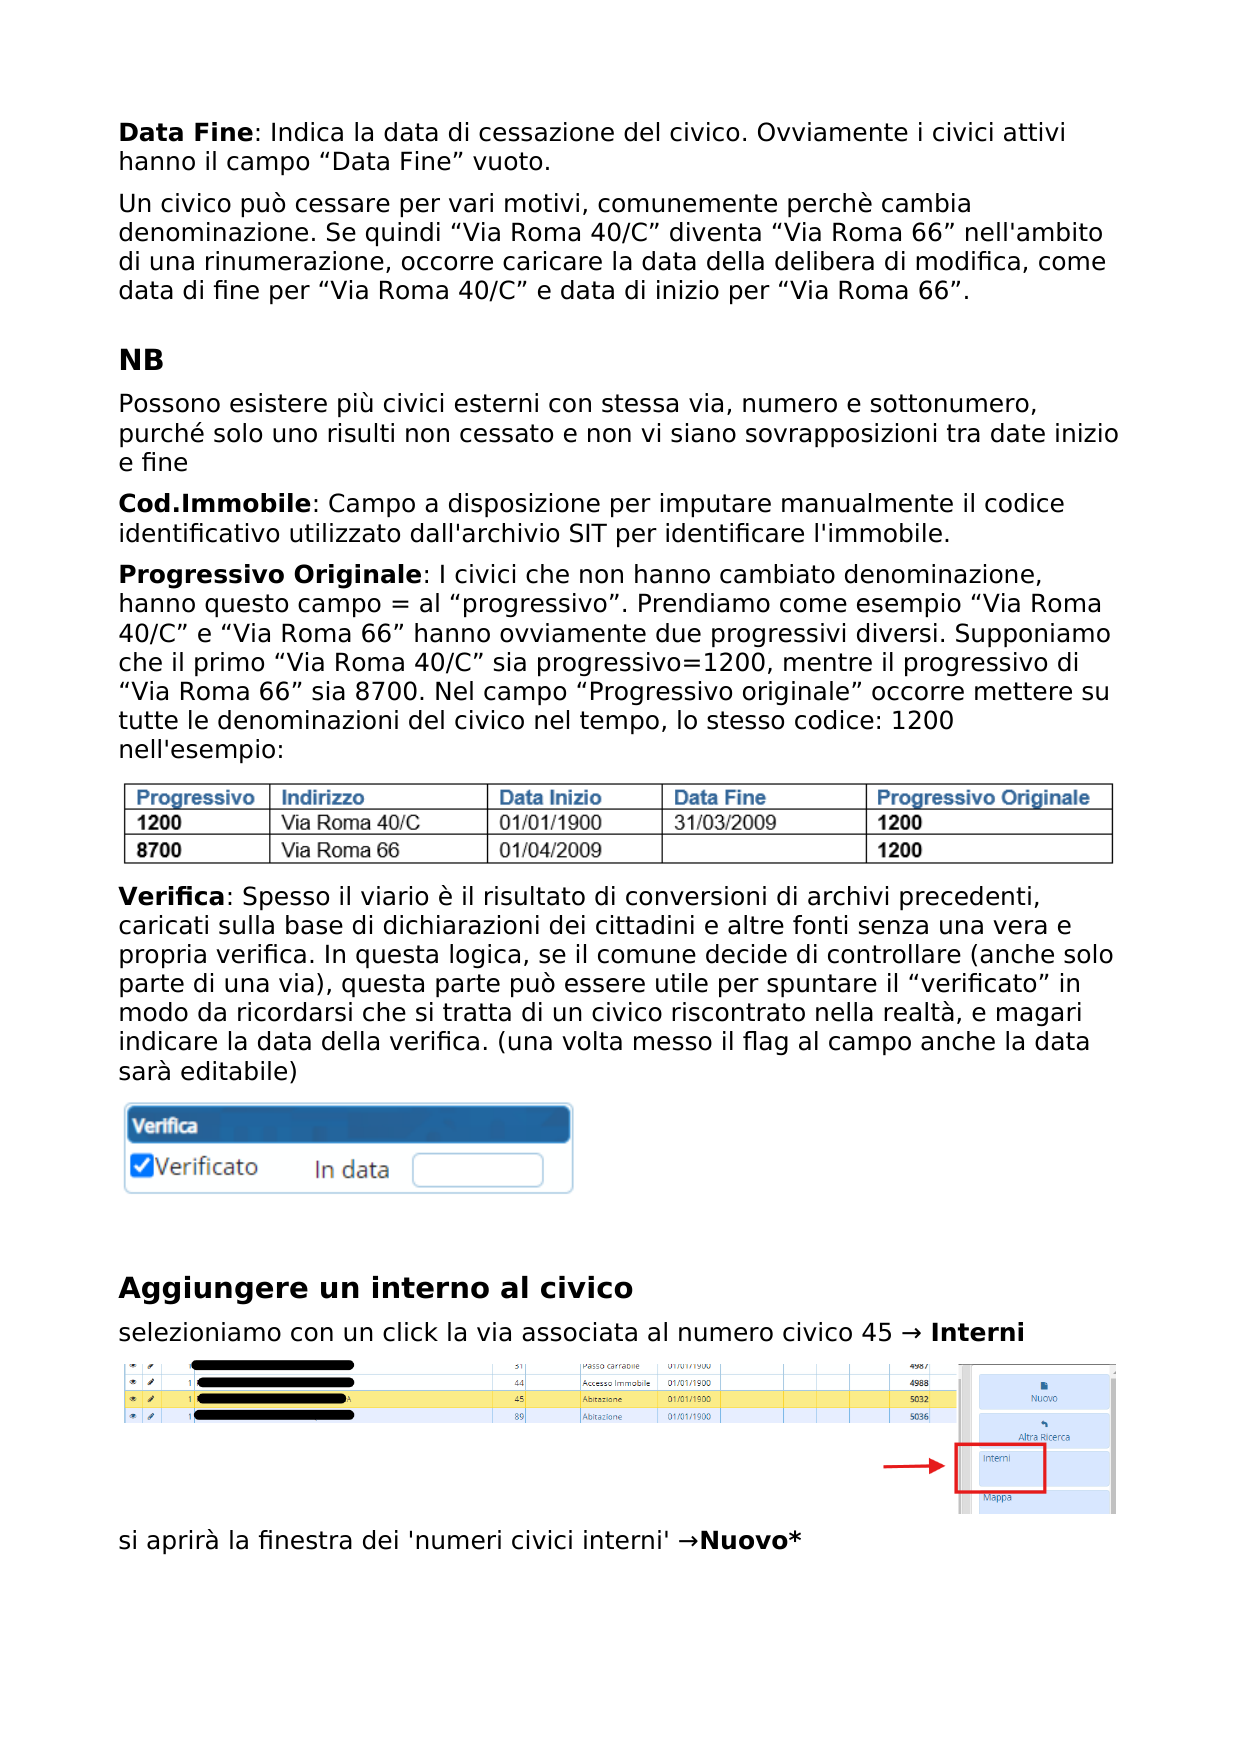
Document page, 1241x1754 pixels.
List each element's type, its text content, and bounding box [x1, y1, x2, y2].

text Progressivo Originale: I civici che non hanno cambiato denominazione, hanno questo campo = al “progressivo”. Prendiamo come esempio “Via Roma 40/C” e “Via Roma 66” hanno ovviamente due progressivi diversi. Supponiamo che il primo “Via Roma 40/C” sia progressivo=1200, mentre il progressivo di “Via Roma 66” sia 8700. Nel campo “Progressivo originale” occorre mettere su tutte le denominazioni del civico nel tempo, lo stesso codice: 1200 nell'esempio: [118, 560, 1122, 764]
picture [118, 777, 1123, 870]
text Un civico può cessare per vari motivi, comunemente perchè cambia denominazione. Se quindi “Via Roma 40/C” diventa “Via Roma 66” nell'ambito di una rinumerazione, occorre caricare la data della delibera di modifica, come data di fine per “Via Roma 40/C” e data di inizio per “Via Roma 66”. [118, 189, 1122, 306]
text Verifica: Spesso il viario è il risultato di conversioni di archivi precedenti, caricati sulla base di dichiarazioni dei cittadini e altre fonti senza una vera e propria verifica. In questa logica, se il comune decide di controllare (anche solo parte di una via), questa parte può essere utile per spuntare il “verificato” in modo da ricordarsi che si tratta di un civico riscontrato nella realtà, e magari indicare la data della verifica. (una volta messo il flag al campo anche la data sarà editabile) [118, 882, 1122, 1086]
subtitle NB [118, 343, 1122, 377]
subtitle Aggiungere un interno al civico [118, 1272, 1122, 1306]
picture [118, 1360, 1123, 1514]
text Possono esistere più civici esterni con stessa via, numero e sottonumero, purché solo uno risulti non cessato e non vi siano sovrapposizioni tra date inizio e fine [118, 389, 1122, 477]
picture [118, 1098, 590, 1235]
text si aprirà la finestra dei 'numeri civici interni' →Nuovo* [118, 1526, 1122, 1555]
text Data Fine: Indica la data di cessazione del civico. Ovviamente i civici attivi hanno il campo “Data Fine” vuoto. [118, 118, 1122, 176]
text Cod.Immobile: Campo a disposizione per imputare manualmente il codice identificativo utilizzato dall'archivio SIT per identificare l'immobile. [118, 489, 1122, 548]
text selezioniamo con un click la via associata al numero civico 45 → Interni [118, 1318, 1122, 1347]
